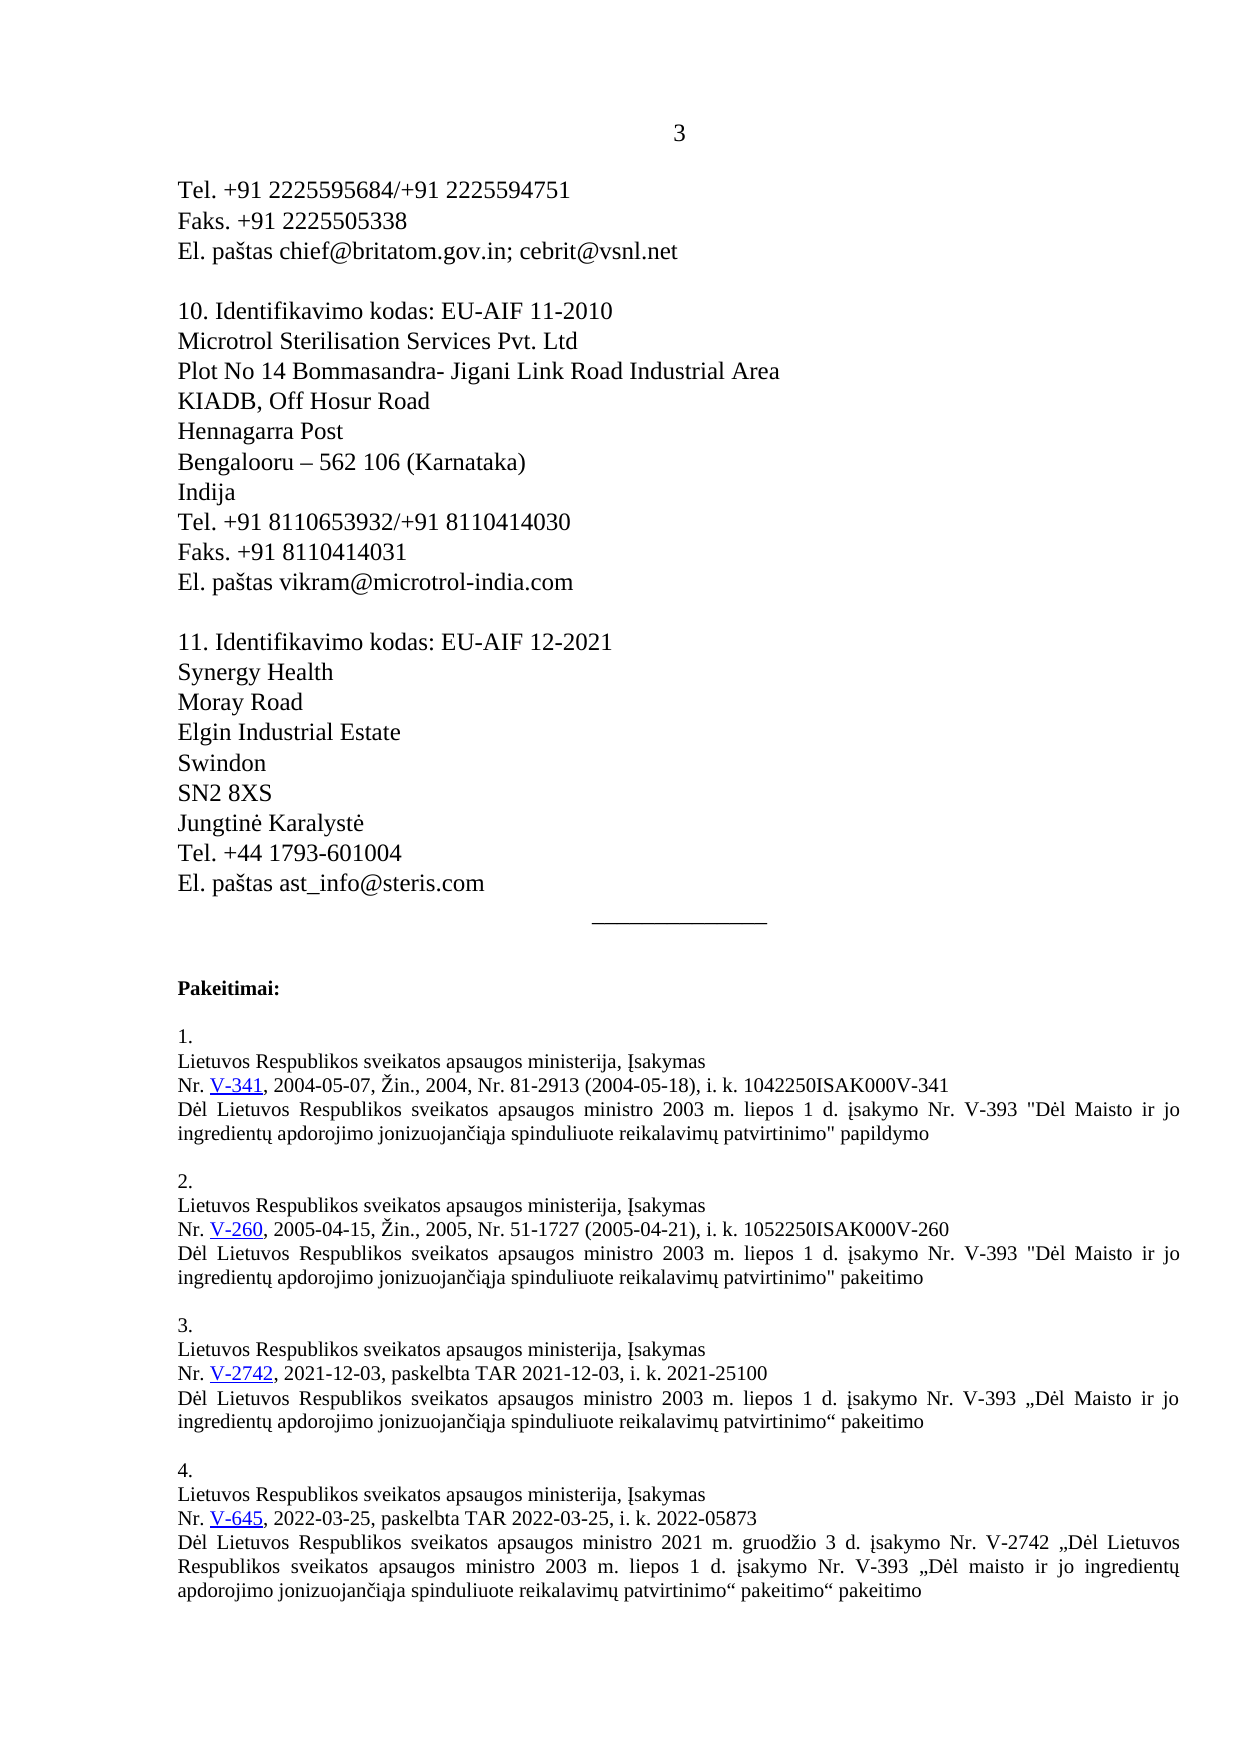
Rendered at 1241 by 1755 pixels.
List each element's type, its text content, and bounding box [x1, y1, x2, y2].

text 10. Identifikavimo kodas: EU-AIF 11-2010 [177, 296, 1181, 325]
text El. paštas vikram@microtrol-india.com [177, 567, 1181, 596]
text Nr. V-2742, 2021-12-03, paskelbta TAR 2021-12-03, i. k. 2021-25100 [177, 1361, 1181, 1385]
text KIADB, Off Hosur Road [177, 386, 1181, 415]
text Nr. V-341, 2004-05-07, Žin., 2004, Nr. 81-2913 (2004-05-18), i. k. 1042250ISAK000V-341 [177, 1073, 1181, 1097]
text 4. [177, 1458, 1181, 1482]
text Bengalooru – 562 106 (Karnataka) [177, 447, 1181, 475]
text Tel. +91 2225595684/+91 2225594751 [177, 176, 1181, 204]
text Nr. V-645, 2022-03-25, paskelbta TAR 2022-03-25, i. k. 2022-05873 [177, 1506, 1181, 1530]
text 3. [177, 1313, 1181, 1337]
text Faks. +91 2225505338 [177, 206, 1181, 234]
text ______________ [177, 898, 1181, 927]
text Lietuvos Respublikos sveikatos apsaugos ministerija, Įsakymas [177, 1048, 1181, 1073]
text Microtrol Sterilisation Services Pvt. Ltd [177, 326, 1181, 355]
text Hennagarra Post [177, 416, 1181, 445]
text Dėl Lietuvos Respublikos sveikatos apsaugos ministro 2003 m. liepos 1 d. įsakymo Nr. V-393 "Dėl Maisto ir jo ingredientų apdorojimo jonizuojančiąja spinduliuote reikalavimų patvirtinimo" papildymo [177, 1097, 1181, 1145]
text Lietuvos Respublikos sveikatos apsaugos ministerija, Įsakymas [177, 1482, 1181, 1506]
text Tel. +44 1793-601004 [177, 838, 1181, 867]
text 11. Identifikavimo kodas: EU-AIF 12-2021 [177, 627, 1181, 656]
text Tel. +91 8110653932/+91 8110414030 [177, 507, 1181, 536]
text Faks. +91 8110414031 [177, 537, 1181, 566]
text Synergy Health [177, 657, 1181, 686]
text SN2 8XS [177, 778, 1181, 806]
text Swindon [177, 748, 1181, 776]
text Indija [177, 477, 1181, 505]
text Dėl Lietuvos Respublikos sveikatos apsaugos ministro 2003 m. liepos 1 d. įsakymo Nr. V-393 "Dėl Maisto ir jo ingredientų apdorojimo jonizuojančiąja spinduliuote reikalavimų patvirtinimo" pakeitimo [177, 1241, 1181, 1289]
text Dėl Lietuvos Respublikos sveikatos apsaugos ministro 2021 m. gruodžio 3 d. įsakymo Nr. V-2742 „Dėl Lietuvos Respublikos sveikatos apsaugos ministro 2003 m. liepos 1 d. įsakymo Nr. V-393 „Dėl maisto ir jo ingredientų apdorojimo jonizuojančiąja spinduliuote reikalavimų patvirtinimo“ pakeitimo“ pakeitimo [177, 1530, 1181, 1602]
text Plot No 14 Bommasandra- Jigani Link Road Industrial Area [177, 356, 1181, 385]
text Lietuvos Respublikos sveikatos apsaugos ministerija, Įsakymas [177, 1193, 1181, 1217]
text Dėl Lietuvos Respublikos sveikatos apsaugos ministro 2003 m. liepos 1 d. įsakymo Nr. V-393 „Dėl Maisto ir jo ingredientų apdorojimo jonizuojančiąja spinduliuote reikalavimų patvirtinimo“ pakeitimo [177, 1385, 1181, 1433]
text Jungtinė Karalystė [177, 808, 1181, 837]
text El. paštas chief@britatom.gov.in; cebrit@vsnl.net [177, 236, 1181, 264]
text 1. [177, 1024, 1181, 1048]
text Lietuvos Respublikos sveikatos apsaugos ministerija, Įsakymas [177, 1337, 1181, 1361]
text 2. [177, 1169, 1181, 1193]
text Nr. V-260, 2005-04-15, Žin., 2005, Nr. 51-1727 (2005-04-21), i. k. 1052250ISAK000V-260 [177, 1217, 1181, 1241]
text Moray Road [177, 687, 1181, 716]
text Pakeitimai: [177, 976, 1181, 1000]
text El. paštas ast_info@steris.com [177, 868, 1181, 897]
text Elgin Industrial Estate [177, 717, 1181, 746]
